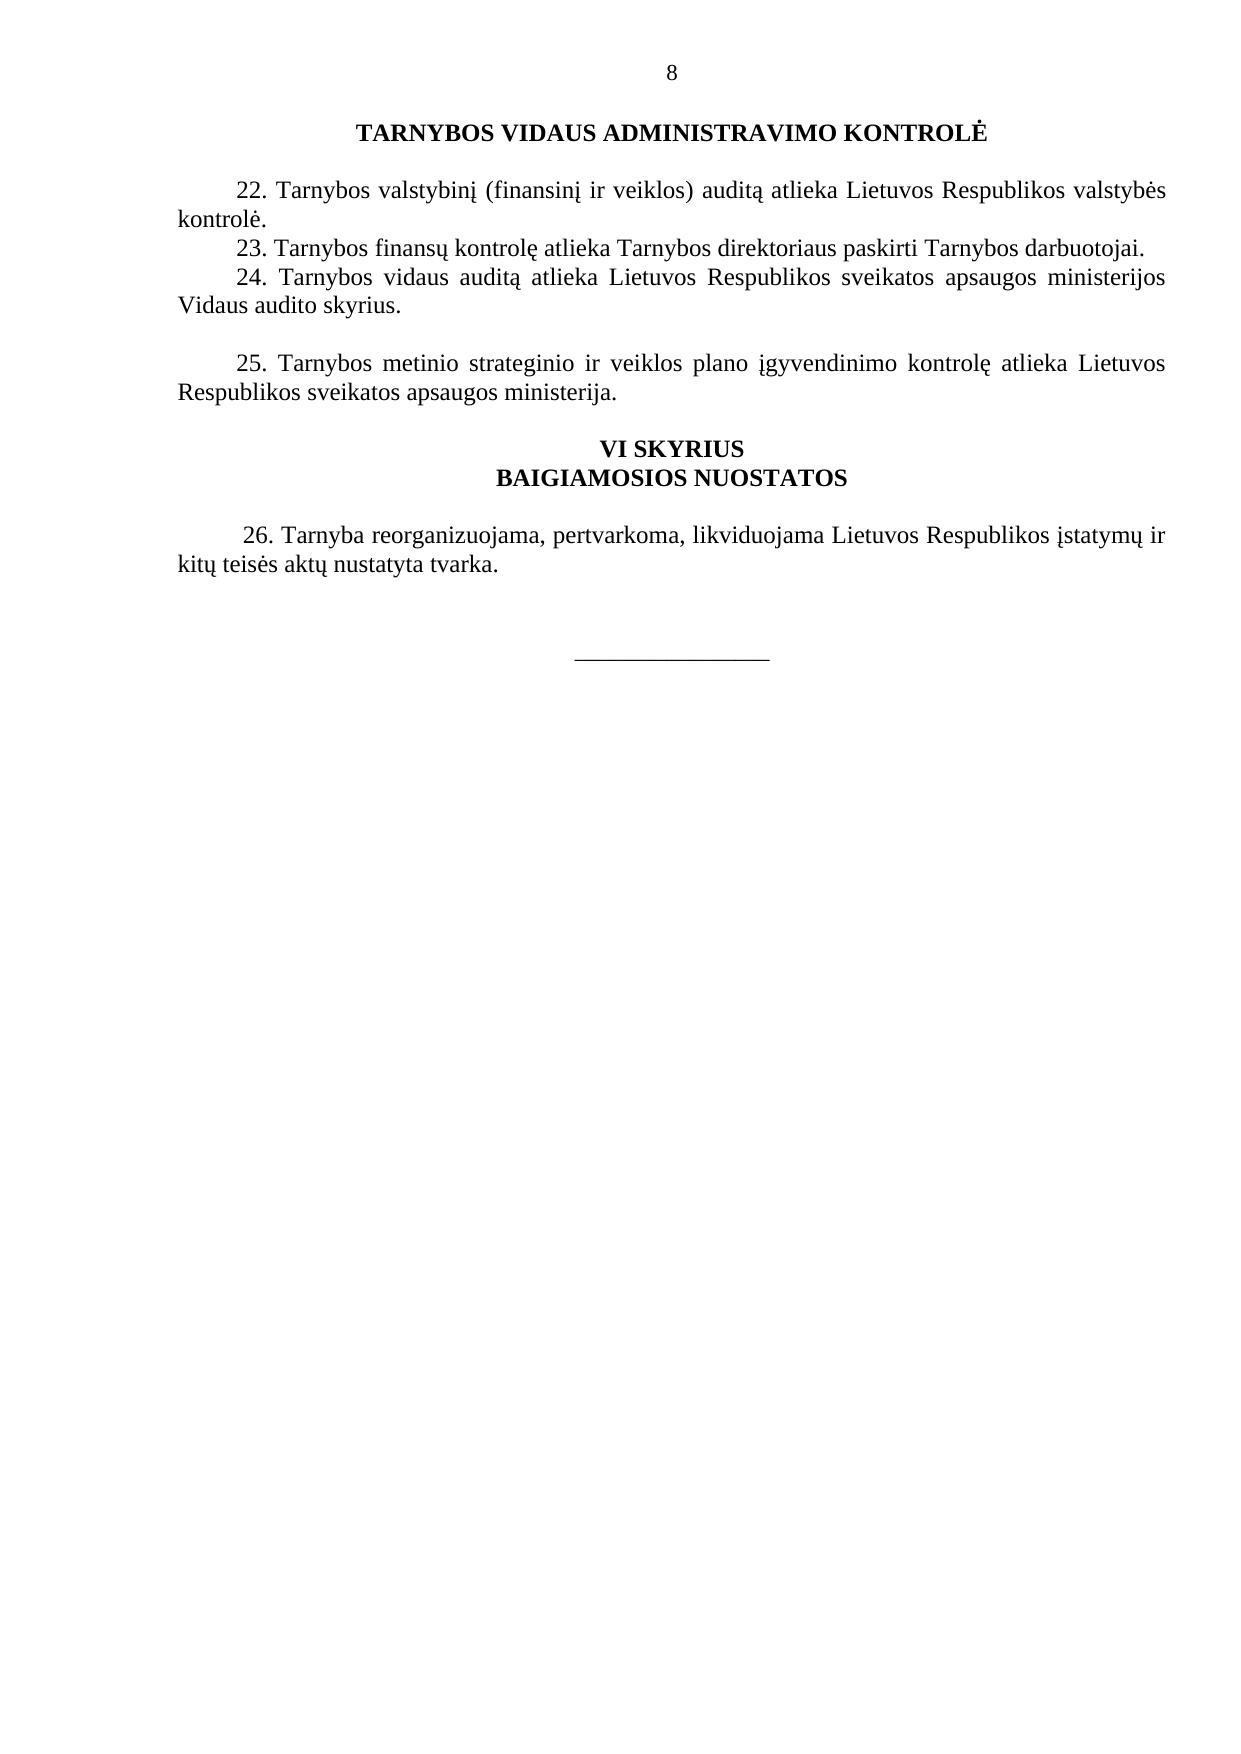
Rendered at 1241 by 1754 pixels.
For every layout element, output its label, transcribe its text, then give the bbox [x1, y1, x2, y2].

text _________________ [177, 637, 1167, 663]
text 24. Tarnybos vidaus auditą atlieka Lietuvos Respublikos sveikatos apsaugos ministerijos Vidaus audito skyrius. [177, 262, 1167, 319]
text 22. Tarnybos valstybinį (finansinį ir veiklos) auditą atlieka Lietuvos Respublikos valstybės kontrolė. [177, 176, 1167, 233]
text BAIGIAMOSIOS NUOSTATOS [177, 463, 1167, 492]
text 23. Tarnybos finansų kontrolę atlieka Tarnybos direktoriaus paskirti Tarnybos darbuotojai. [177, 233, 1167, 262]
text TARNYBOS VIDAUS ADMINISTRAVIMO KONTROLĖ [177, 118, 1167, 147]
text 26. Tarnyba reorganizuojama, pertvarkoma, likviduojama Lietuvos Respublikos įstatymų ir kitų teisės aktų nustatyta tvarka. [177, 521, 1167, 578]
text vi SKYRIUS [177, 434, 1167, 463]
text 25. Tarnybos metinio strateginio ir veiklos plano įgyvendinimo kontrolę atlieka Lietuvos Respublikos sveikatos apsaugos ministerija. [177, 348, 1167, 406]
